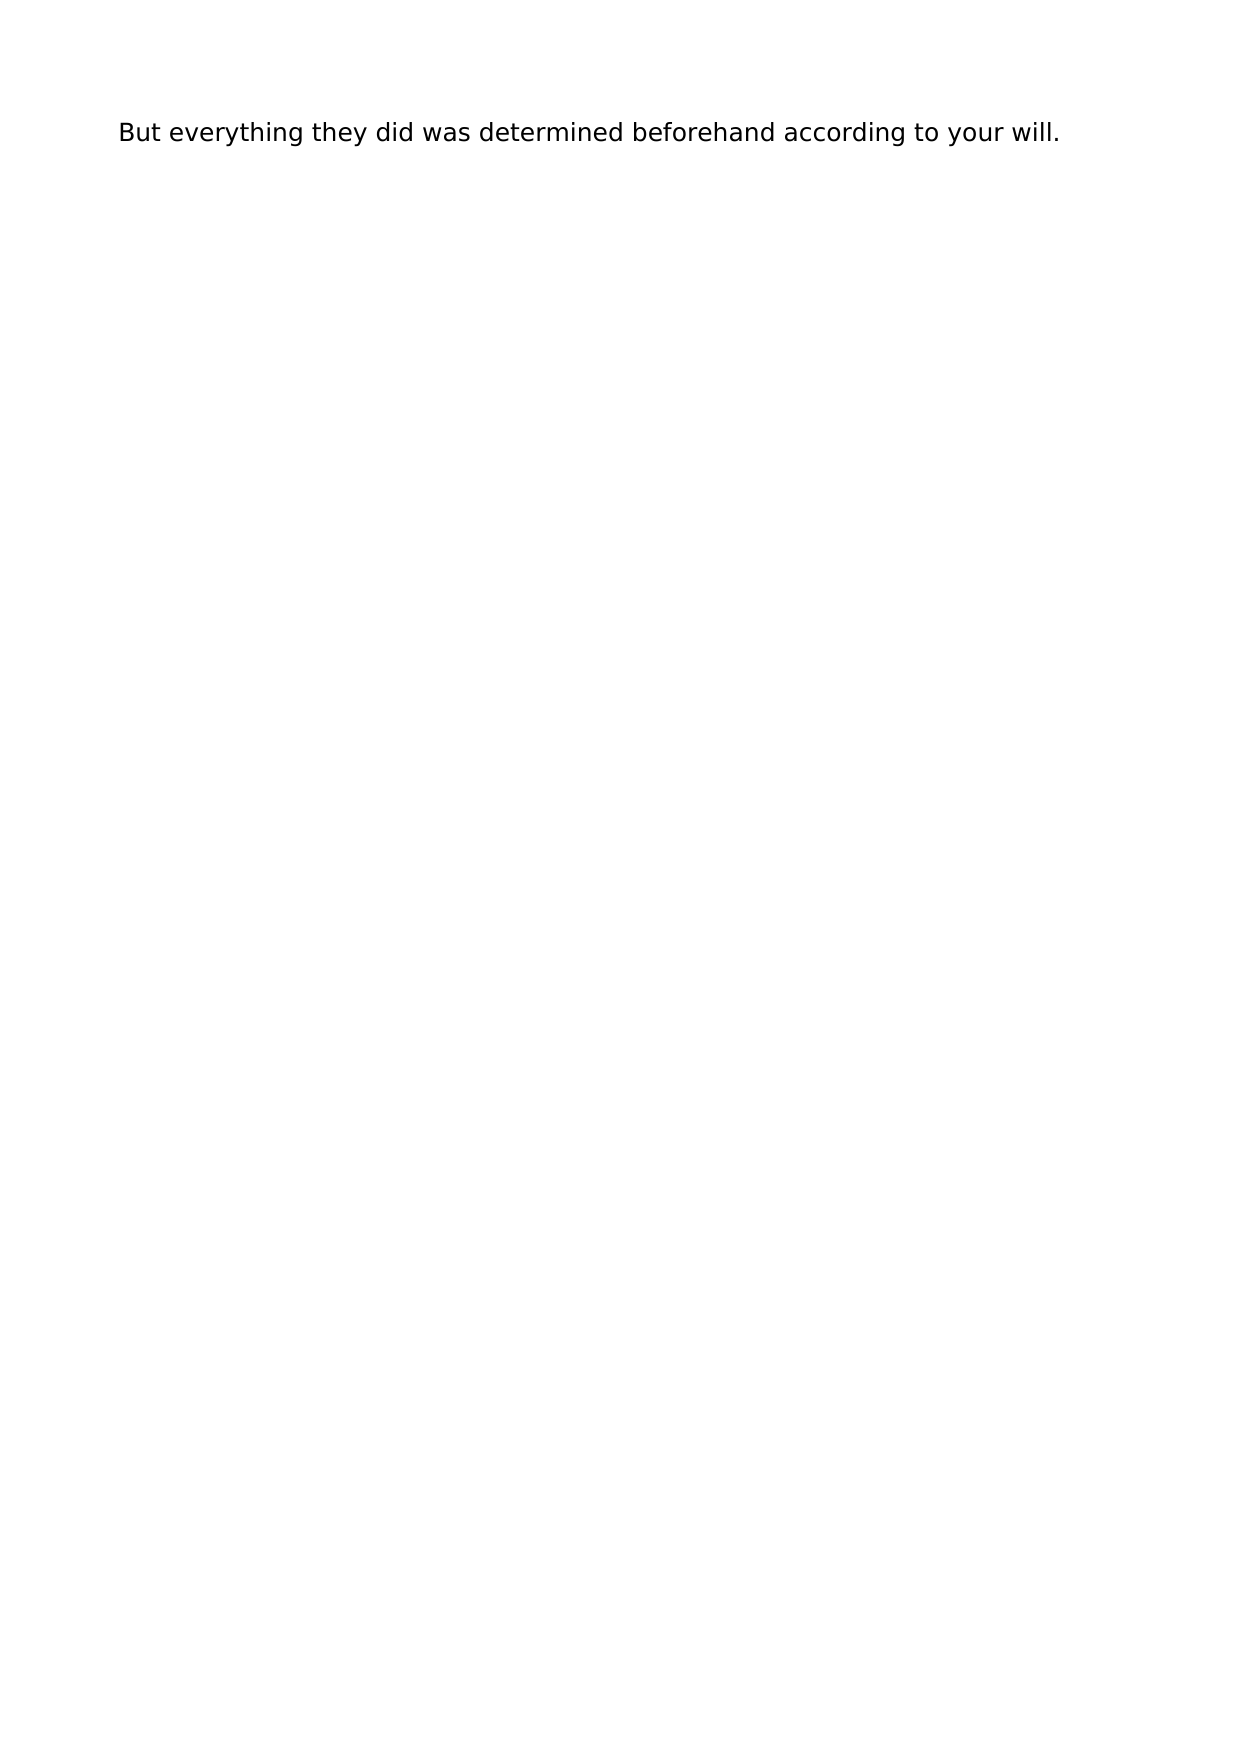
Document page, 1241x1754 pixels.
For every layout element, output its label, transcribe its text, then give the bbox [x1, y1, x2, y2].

text But everything they did was determined beforehand according to your will. [118, 118, 1122, 147]
